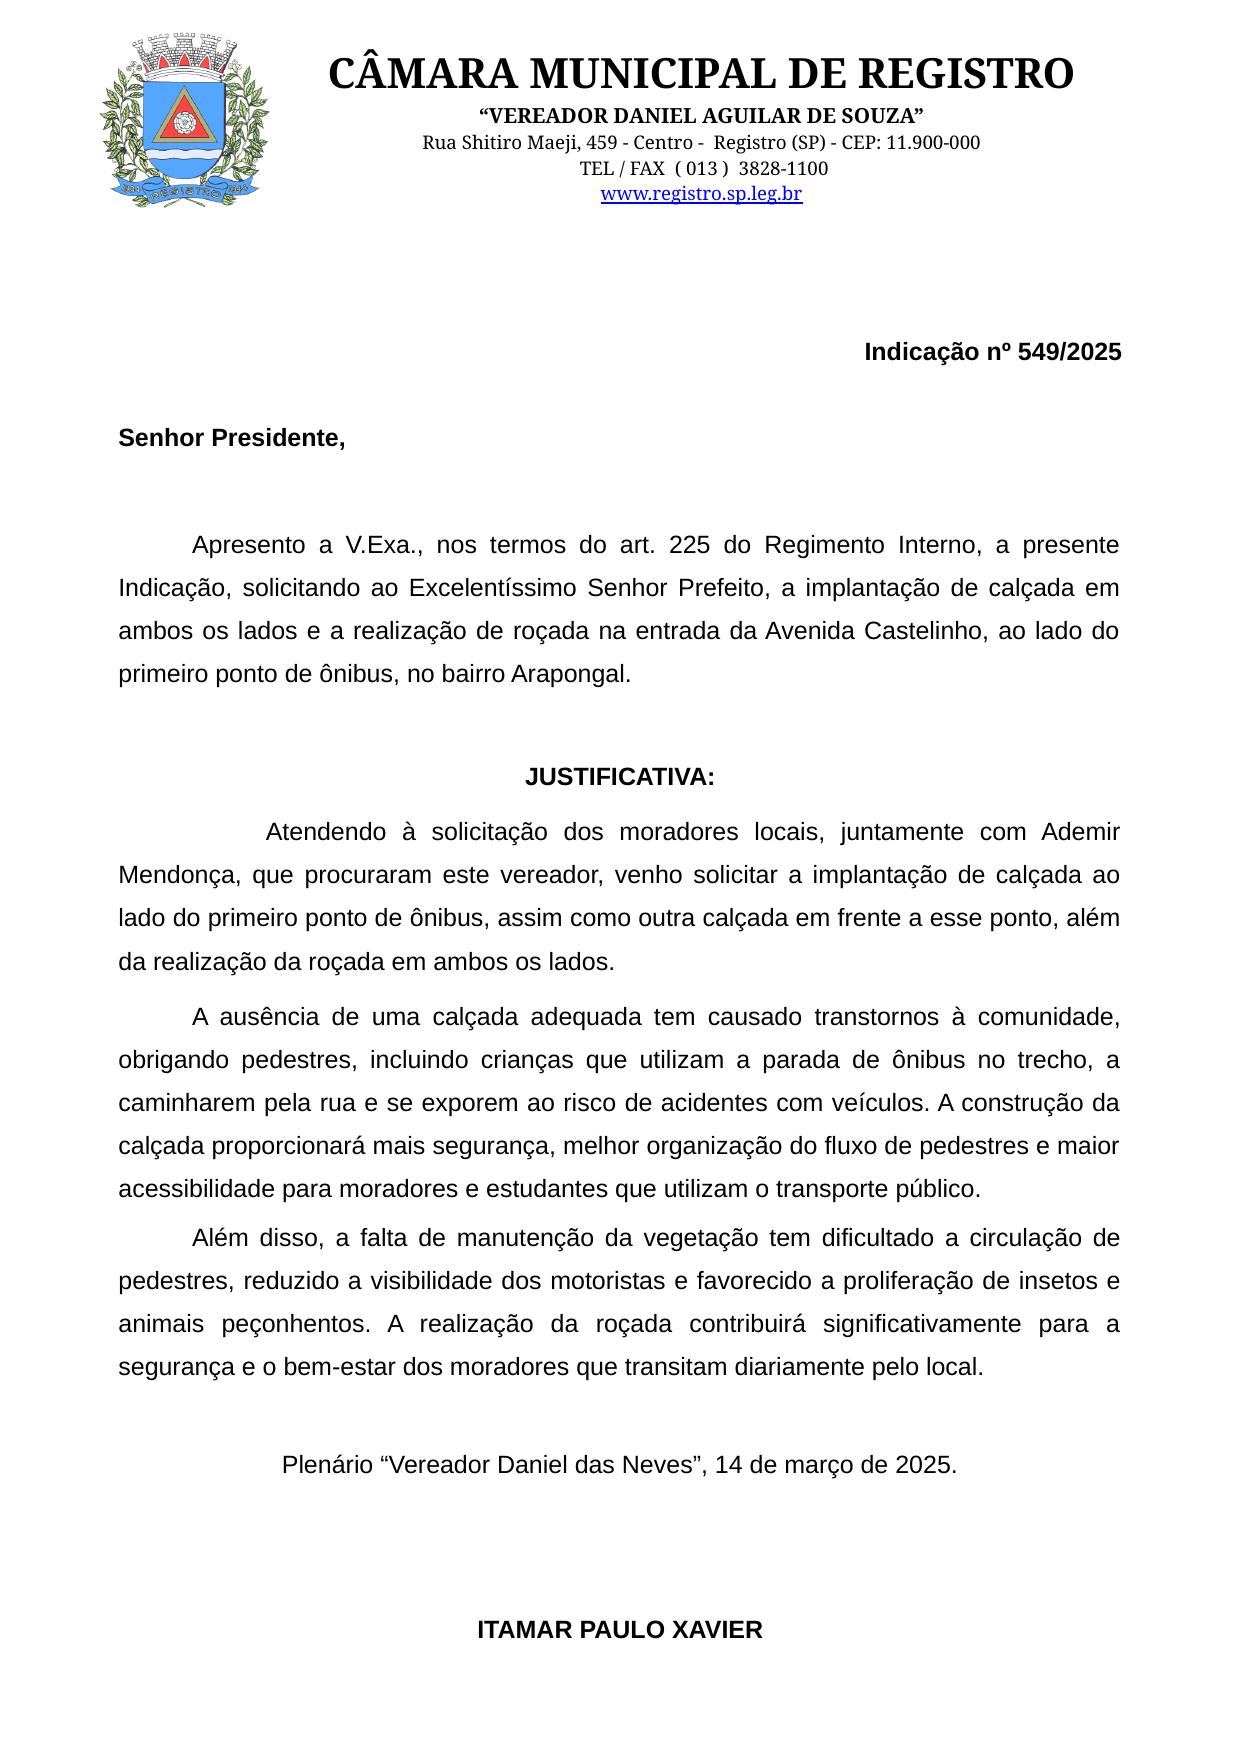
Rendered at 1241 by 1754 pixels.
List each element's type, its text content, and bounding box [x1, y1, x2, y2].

text Apresento a V.Exa., nos termos do art. 225 do Regimento Interno, a presente Indicação, solicitando ao Excelentíssimo Senhor Prefeito, a implantação de calçada em ambos os lados e a realização de roçada na entrada da Avenida Castelinho, ao lado do primeiro ponto de ônibus, no bairro Arapongal. [118, 530, 1122, 688]
text Senhor Presidente, [118, 423, 1122, 452]
text Atendendo à solicitação dos moradores locais, juntamente com Ademir Mendonça, que procuraram este vereador, venho solicitar a implantação de calçada ao lado do primeiro ponto de ônibus, assim como outra calçada em frente a esse ponto, além da realização da roçada em ambos os lados. [118, 817, 1122, 975]
text Plenário “Vereador Daniel das Neves”, 14 de março de 2025. [118, 1451, 1122, 1479]
text Além disso, a falta de manutenção da vegetação tem dificultado a circulação de pedestres, reduzido a visibilidade dos motoristas e favorecido a proliferação de insetos e animais peçonhentos. A realização da roçada contribuirá significativamente para a segurança e o bem-estar dos moradores que transitam diariamente pelo local. [118, 1223, 1122, 1381]
text A ausência de uma calçada adequada tem causado transtornos à comunidade, obrigando pedestres, incluindo crianças que utilizam a parada de ônibus no trecho, a caminharem pela rua e se exporem ao risco de acidentes com veículos. A construção da calçada proporcionará mais segurança, melhor organização do fluxo de pedestres e maior acessibilidade para moradores e estudantes que utilizam o transporte público. [118, 1001, 1122, 1203]
text ITAMAR PAULO XAVIER [118, 1616, 1122, 1644]
text JUSTIFICATIVA: [118, 762, 1122, 791]
text Indicação nº 549/2025 [118, 337, 1122, 366]
